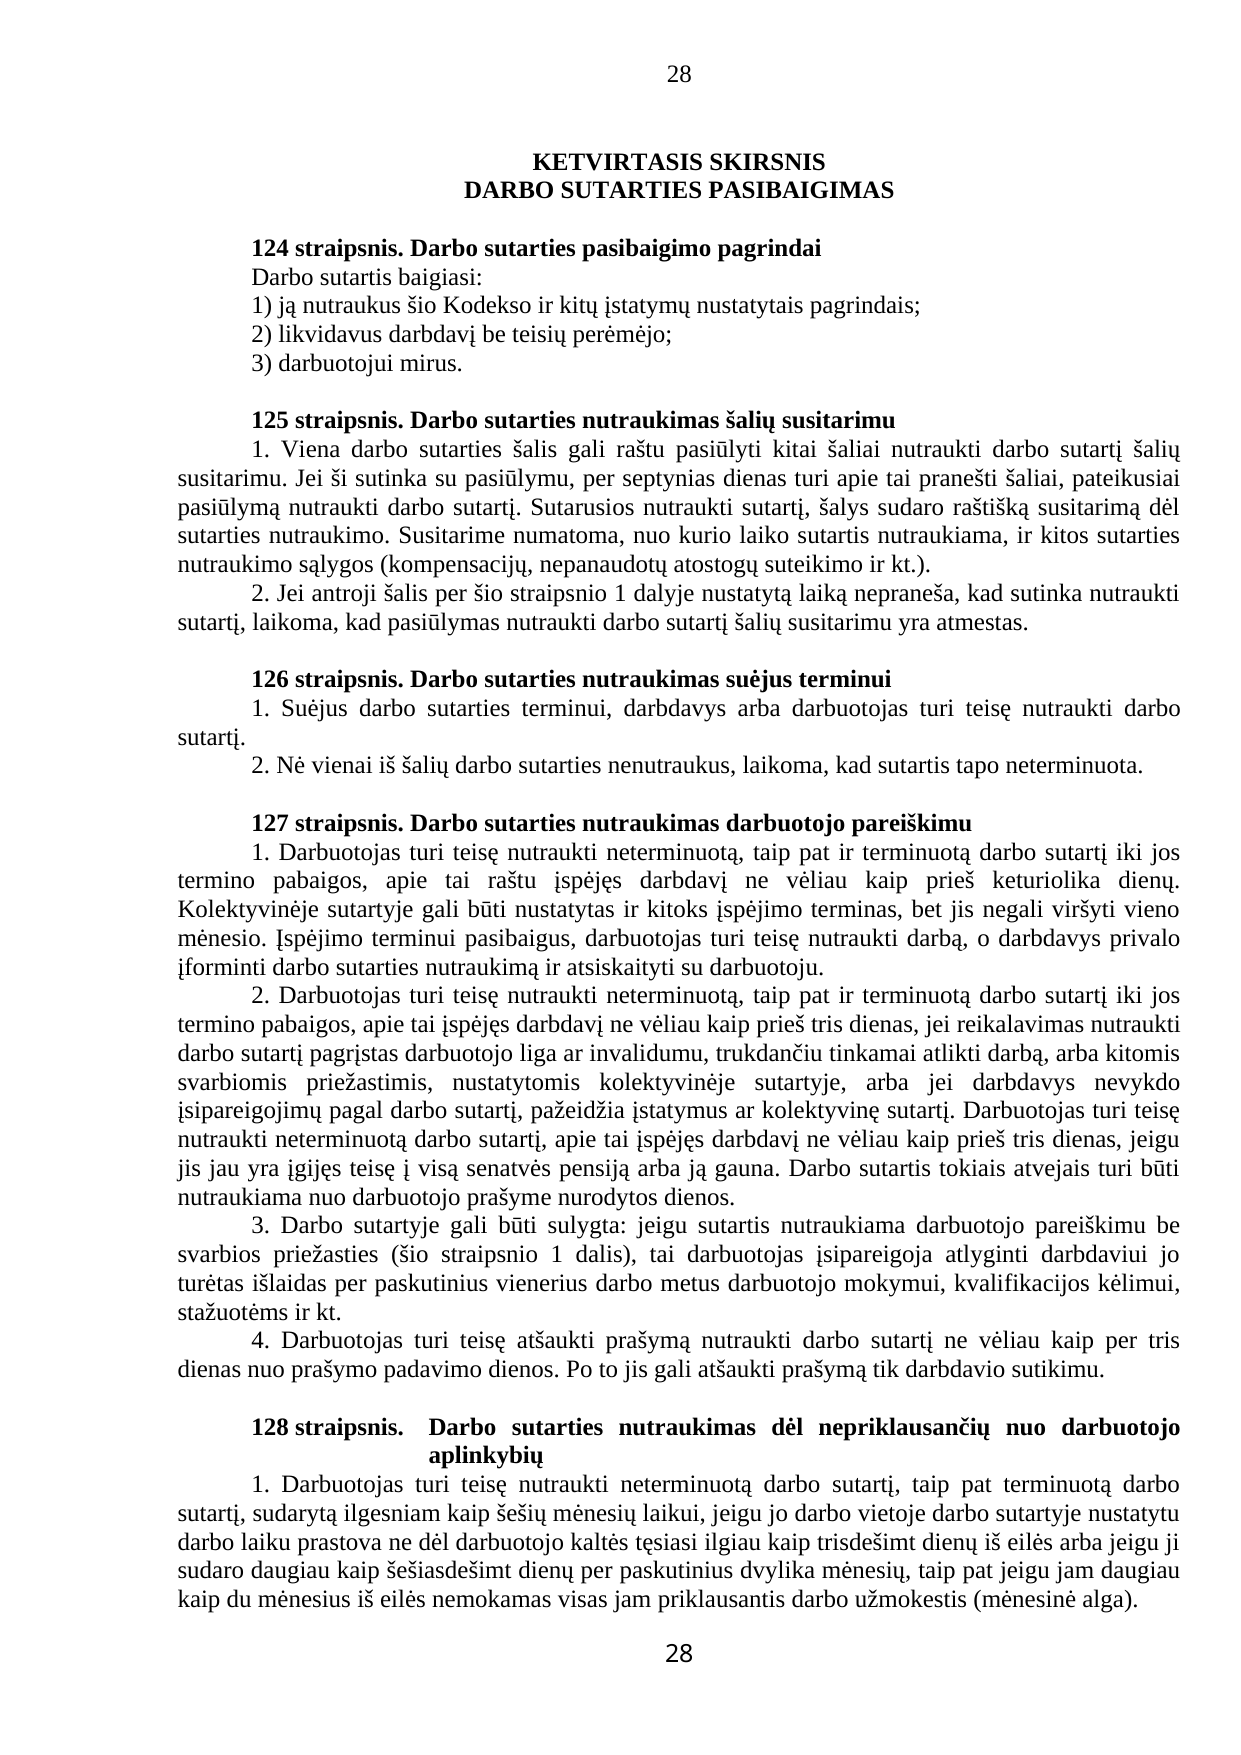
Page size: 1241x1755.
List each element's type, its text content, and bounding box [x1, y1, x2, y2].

text 128 straipsnis. Darbo sutarties nutraukimas dėl nepriklausančių nuo darbuotojo aplinkybių [251, 1412, 1181, 1469]
text 4. Darbuotojas turi teisę atšaukti prašymą nutraukti darbo sutartį ne vėliau kaip per tris dienas nuo prašymo padavimo dienos. Po to jis gali atšaukti prašymą tik darbdavio sutikimu. [177, 1326, 1181, 1383]
text 3. Darbo sutartyje gali būti sulygta: jeigu sutartis nutraukiama darbuotojo pareiškimu be svarbios priežasties (šio straipsnio 1 dalis), tai darbuotojas įsipareigoja atlyginti darbdaviui jo turėtas išlaidas per paskutinius vienerius darbo metus darbuotojo mokymui, kvalifikacijos kėlimui, stažuotėms ir kt. [177, 1211, 1181, 1326]
text DARBO SUTARTIES PASIBAIGIMAS [177, 176, 1181, 204]
text KETVIRTASIS SKIRSNIS [177, 147, 1181, 176]
text 127 straipsnis. Darbo sutarties nutraukimas darbuotojo pareiškimu [177, 808, 1181, 837]
text 2. Nė vienai iš šalių darbo sutarties nenutraukus, laikoma, kad sutartis tapo neterminuota. [177, 751, 1181, 779]
text 1. Suėjus darbo sutarties terminui, darbdavys arba darbuotojas turi teisę nutraukti darbo sutartį. [177, 693, 1181, 751]
text 1. Darbuotojas turi teisę nutraukti neterminuotą darbo sutartį, taip pat terminuotą darbo sutartį, sudarytą ilgesniam kaip šešių mėnesių laikui, jeigu jo darbo vietoje darbo sutartyje nustatytu darbo laiku prastova ne dėl darbuotojo kaltės tęsiasi ilgiau kaip trisdešimt dienų iš eilės arba jeigu ji sudaro daugiau kaip šešiasdešimt dienų per paskutinius dvylika mėnesių, taip pat jeigu jam daugiau kaip du mėnesius iš eilės nemokamas visas jam priklausantis darbo užmokestis (mėnesinė alga). [177, 1469, 1181, 1613]
text 1) ją nutraukus šio Kodekso ir kitų įstatymų nustatytais pagrindais; [177, 291, 1181, 319]
text 124 straipsnis. Darbo sutarties pasibaigimo pagrindai [177, 233, 1181, 262]
text 125 straipsnis. Darbo sutarties nutraukimas šalių susitarimu [177, 406, 1181, 434]
text 3) darbuotojui mirus. [177, 348, 1181, 377]
text 1. Darbuotojas turi teisę nutraukti neterminuotą, taip pat ir terminuotą darbo sutartį iki jos termino pabaigos, apie tai raštu įspėjęs darbdavį ne vėliau kaip prieš keturiolika dienų. Kolektyvinėje sutartyje gali būti nustatytas ir kitoks įspėjimo terminas, bet jis negali viršyti vieno mėnesio. Įspėjimo terminui pasibaigus, darbuotojas turi teisę nutraukti darbą, o darbdavys privalo įforminti darbo sutarties nutraukimą ir atsiskaityti su darbuotoju. [177, 837, 1181, 981]
text 126 straipsnis. Darbo sutarties nutraukimas suėjus terminui [177, 664, 1181, 693]
text 2) likvidavus darbdavį be teisių perėmėjo; [177, 319, 1181, 348]
text 2. Darbuotojas turi teisę nutraukti neterminuotą, taip pat ir terminuotą darbo sutartį iki jos termino pabaigos, apie tai įspėjęs darbdavį ne vėliau kaip prieš tris dienas, jei reikalavimas nutraukti darbo sutartį pagrįstas darbuotojo liga ar invalidumu, trukdančiu tinkamai atlikti darbą, arba kitomis svarbiomis priežastimis, nustatytomis kolektyvinėje sutartyje, arba jei darbdavys nevykdo įsipareigojimų pagal darbo sutartį, pažeidžia įstatymus ar kolektyvinę sutartį. Darbuotojas turi teisę nutraukti neterminuotą darbo sutartį, apie tai įspėjęs darbdavį ne vėliau kaip prieš tris dienas, jeigu jis jau yra įgijęs teisę į visą senatvės pensiją arba ją gauna. Darbo sutartis tokiais atvejais turi būti nutraukiama nuo darbuotojo prašyme nurodytos dienos. [177, 981, 1181, 1211]
text Darbo sutartis baigiasi: [177, 262, 1181, 291]
text 2. Jei antroji šalis per šio straipsnio 1 dalyje nustatytą laiką nepraneša, kad sutinka nutraukti sutartį, laikoma, kad pasiūlymas nutraukti darbo sutartį šalių susitarimu yra atmestas. [177, 578, 1181, 636]
text 1. Viena darbo sutarties šalis gali raštu pasiūlyti kitai šaliai nutraukti darbo sutartį šalių susitarimu. Jei ši sutinka su pasiūlymu, per septynias dienas turi apie tai pranešti šaliai, pateikusiai pasiūlymą nutraukti darbo sutartį. Sutarusios nutraukti sutartį, šalys sudaro raštišką susitarimą dėl sutarties nutraukimo. Susitarime numatoma, nuo kurio laiko sutartis nutraukiama, ir kitos sutarties nutraukimo sąlygos (kompensacijų, nepanaudotų atostogų suteikimo ir kt.). [177, 434, 1181, 578]
